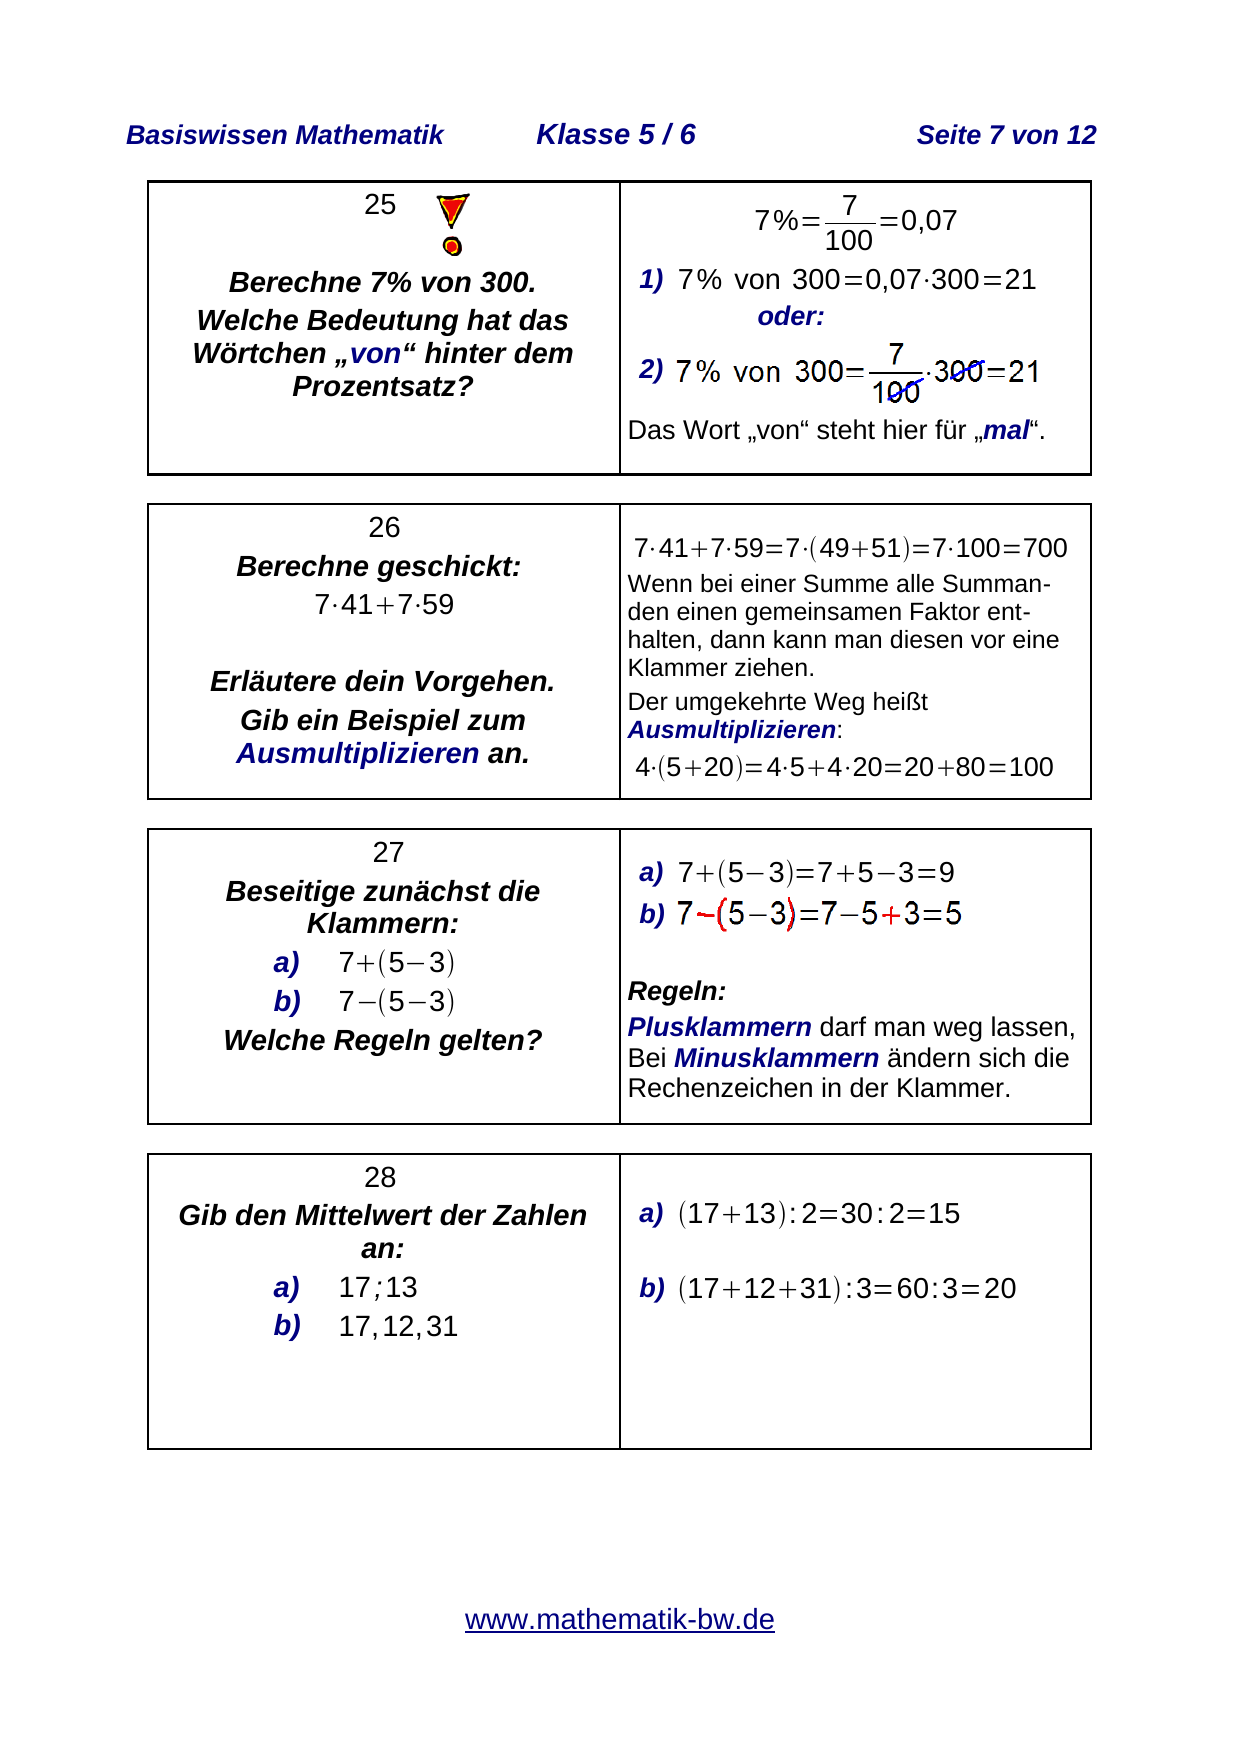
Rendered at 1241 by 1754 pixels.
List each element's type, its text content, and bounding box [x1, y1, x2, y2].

table_cell [147, 476, 619, 503]
picture [671, 337, 1042, 410]
table_cell 27 Beseitige zunächst die Klammern: a) b) Welche Regeln gelten? [149, 830, 619, 1123]
table_cell a) b) Regeln: Plusklammern darf man weg lassen, Bei Minusklammern ändern sich die Rechenzeichen in der Klammer. [621, 830, 1090, 1123]
picture [429, 189, 474, 259]
table_header 25 [149, 190, 429, 258]
table_cell 26 Berechne geschickt: Erläutere dein Vorgehen. Gib ein Beispiel zum Ausmultiplizieren an. [149, 505, 619, 798]
table_cell [619, 1125, 1092, 1153]
table_header [149, 183, 619, 189]
table_cell [147, 1125, 619, 1153]
table_cell [619, 800, 1092, 828]
table_cell Wenn bei einer Summe alle Summan­den einen gemeinsamen Faktor ent­halten, dann kann man diesen vor eine Klammer ziehen. Der umgekehrte Weg heißt Ausmultiplizieren: [621, 505, 1090, 798]
table_cell [147, 800, 619, 828]
table_header Berechne 7% von 300. Welche Bedeutung hat das Wörtchen „von“ hinter dem Prozentsatz? [149, 259, 619, 473]
picture [671, 895, 967, 935]
table_cell 28 Gib den Mittelwert der Zahlen an: a) b) [149, 1155, 619, 1448]
table_header [474, 190, 619, 258]
table_cell [619, 476, 1092, 503]
table_cell a) b) [621, 1155, 1090, 1448]
table_header 1) oder: 2) Das Wort „von“ steht hier für „mal“. [621, 183, 1090, 473]
